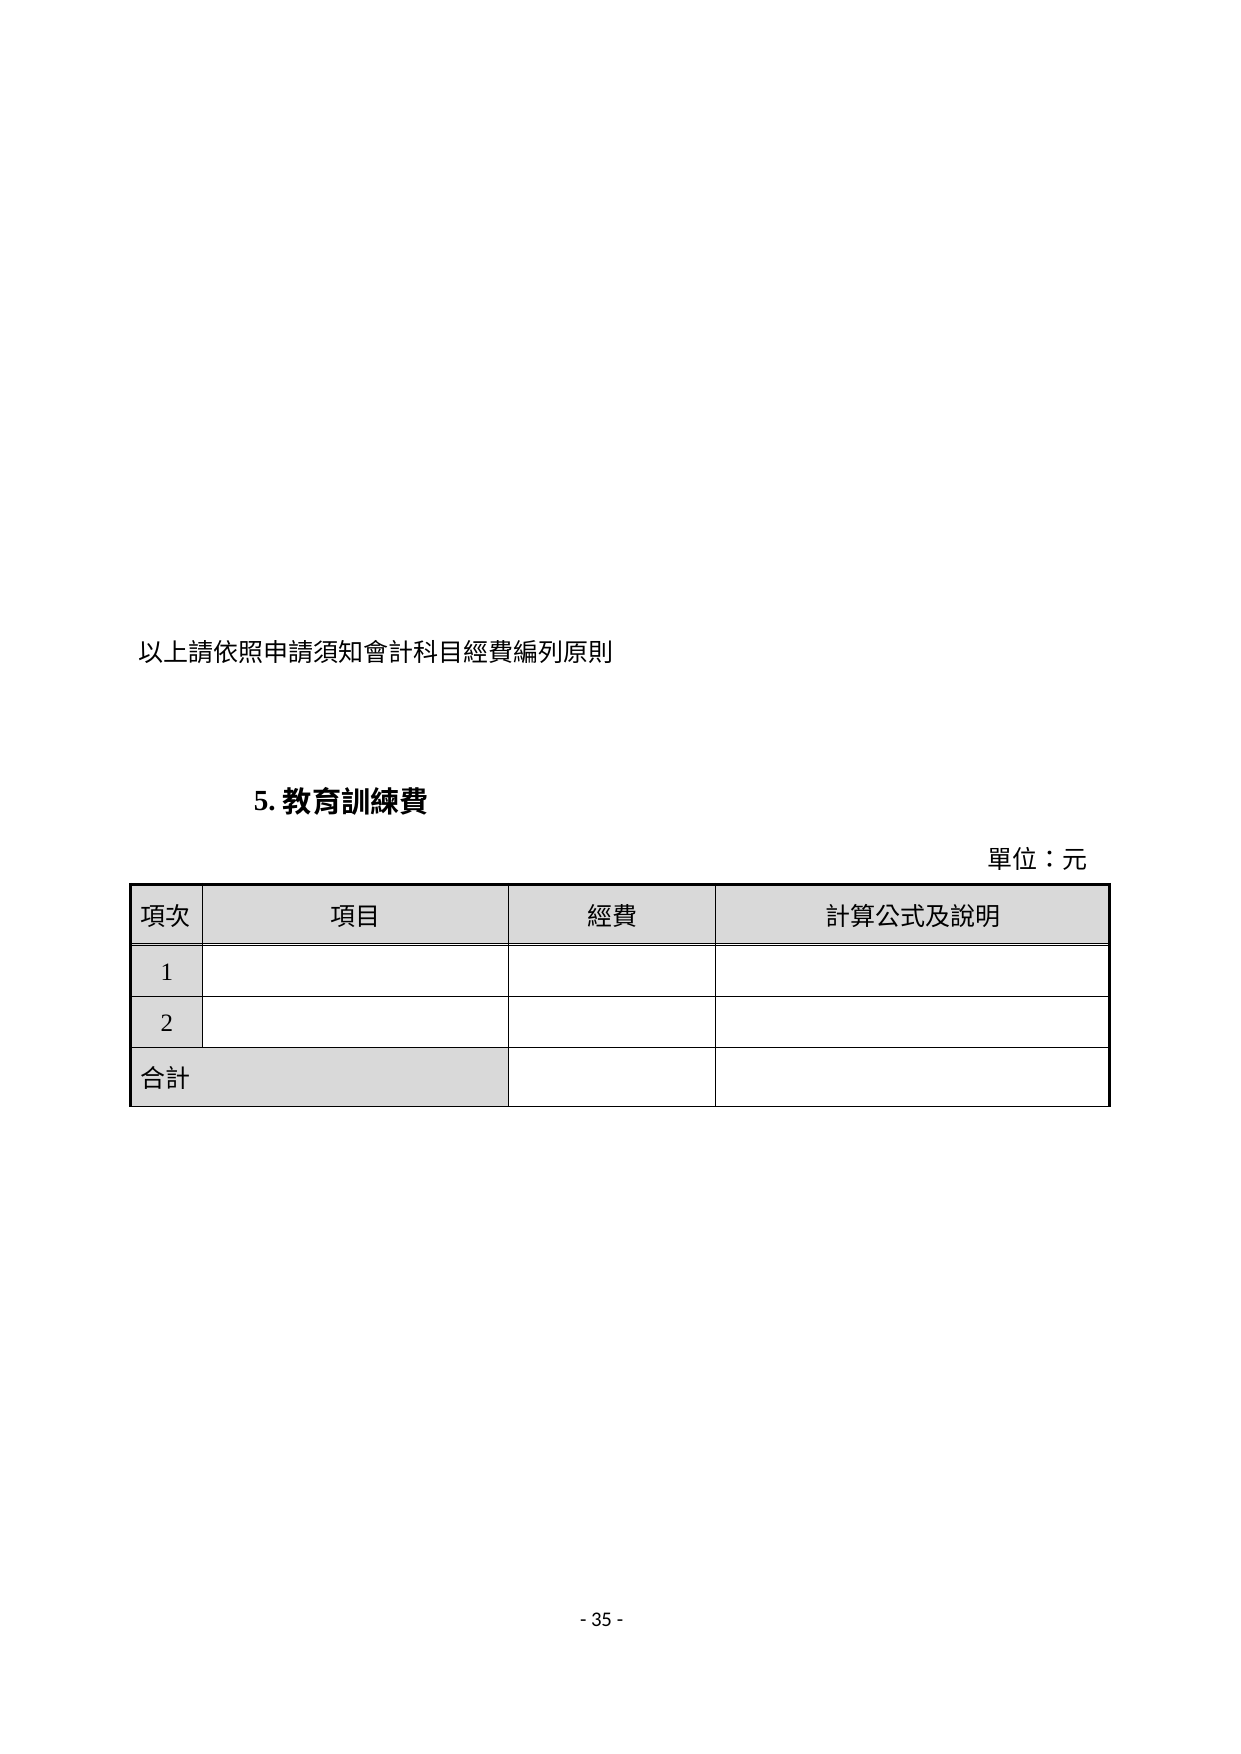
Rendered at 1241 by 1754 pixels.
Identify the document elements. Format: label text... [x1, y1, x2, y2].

table_cell [716, 946, 1108, 996]
table_cell [716, 997, 1108, 1047]
table_cell 2 [132, 997, 202, 1047]
table_cell [509, 997, 715, 1047]
table_header 項次 [132, 886, 202, 943]
text 以上請依照申請須知會計科目經費編列原則 [139, 633, 1087, 669]
table_cell [203, 946, 508, 996]
text 5. 教育訓練費 [253, 758, 1087, 820]
table_cell [509, 946, 715, 996]
table_header 項目 [203, 886, 508, 943]
table_header 經費 [509, 886, 715, 943]
table_header 計算公式及說明 [716, 886, 1108, 943]
table_cell [716, 1048, 1108, 1106]
table_cell 1 [132, 946, 202, 996]
table_cell 合計 [132, 1048, 508, 1106]
text 單位：元 [153, 839, 1087, 875]
table_cell [509, 1048, 715, 1106]
table_cell [203, 997, 508, 1047]
